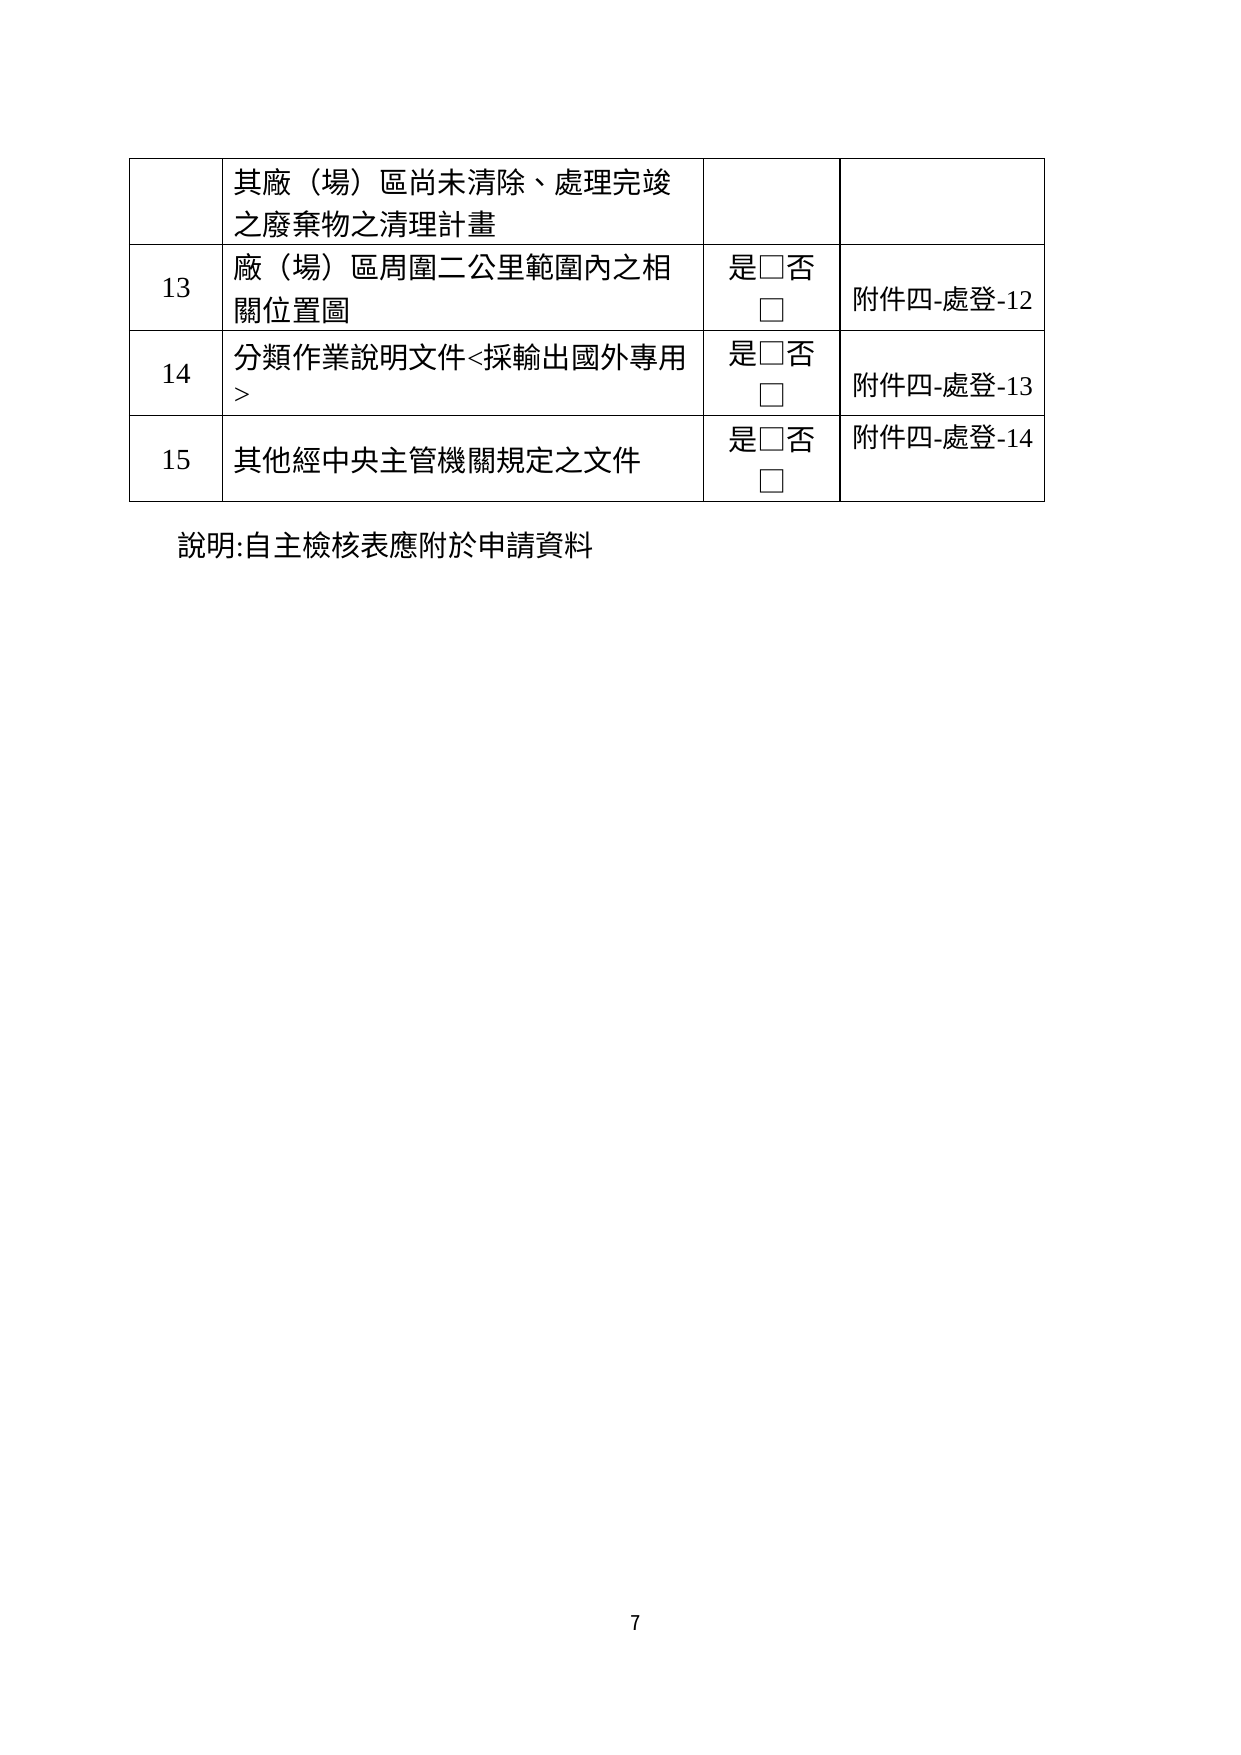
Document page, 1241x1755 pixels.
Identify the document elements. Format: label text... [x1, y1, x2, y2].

table_cell 14 [130, 331, 222, 415]
table_cell 其廠（場）區尚未清除、處理完竣之廢棄物之清理計畫 [223, 159, 703, 244]
table_cell [130, 159, 222, 244]
table_cell 是□否□ [704, 331, 839, 415]
table_cell 廠（場）區周圍二公里範圍內之相關位置圖 [223, 245, 703, 329]
table_cell 附件四-處登-13 [841, 331, 1044, 415]
table_cell 附件四-處登-14 [841, 416, 1044, 501]
table_cell 13 [130, 245, 222, 329]
table_cell 分類作業說明文件<採輸出國外專用> [223, 331, 703, 415]
table_cell 是□否□ [704, 245, 839, 329]
table_cell [841, 159, 1044, 244]
table_cell 其他經中央主管機關規定之文件 [223, 416, 703, 501]
table_cell [704, 159, 839, 244]
table_cell 附件四-處登-12 [841, 245, 1044, 329]
text 說明:自主檢核表應附於申請資料 [177, 502, 1093, 564]
table_cell 是□否□ [704, 416, 839, 501]
table_cell 15 [130, 416, 222, 501]
